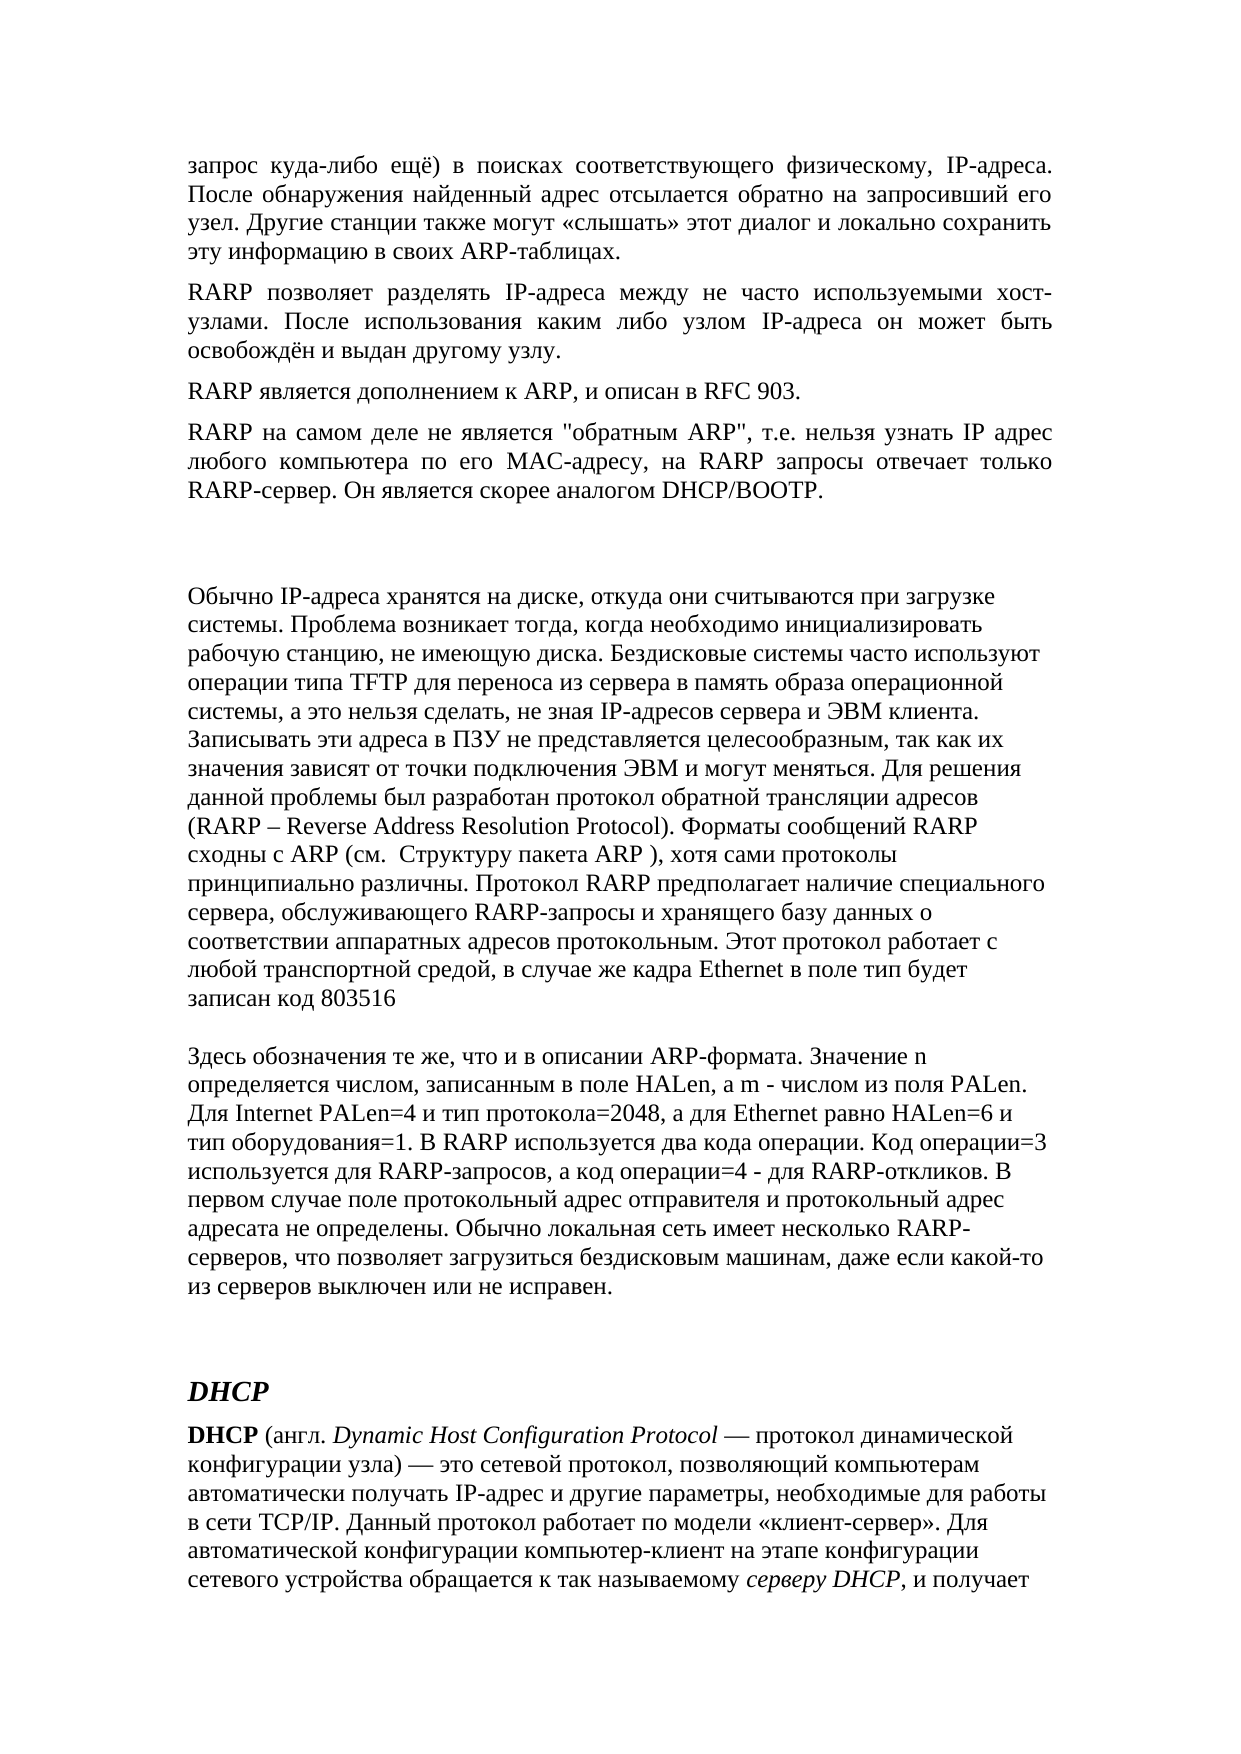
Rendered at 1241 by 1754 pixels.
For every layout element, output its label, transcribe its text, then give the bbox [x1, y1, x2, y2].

text RARP является дополнением к ARP, и описан в RFC 903. [187, 376, 1053, 405]
text Обычно IP-адреса хранятся на диске, откуда они считываются при загрузке системы. Проблема возникает тогда, когда необходимо инициализировать рабочую станцию, не имеющую диска. Бездисковые системы часто используют операции типа TFTP для переноса из сервера в память образа операционной системы, а это нельзя сделать, не зная IP-адресов сервера и ЭВМ клиента. Записывать эти адреса в ПЗУ не представляется целесообразным, так как их значения зависят от точки подключения ЭВМ и могут меняться. Для решения данной проблемы был разработан протокол обратной трансляции адресов (RARP – Reverse Address Resolution Protocol). Форматы сообщений RARP сходны с ARP (см. Структуру пакета ARP ), хотя сами протоколы принципиально различны. Протокол RARP предполагает наличие специального сервера, обслуживающего RARP-запросы и хранящего базу данных о соответствии аппаратных адресов протокольным. Этот протокол работает с любой транспортной средой, в случае же кадра Ethernet в поле тип будет записан код 803516 [187, 581, 1053, 1012]
text RARP на самом деле не является "обратным ARP", т.е. нельзя узнать IP адрес любого компьютера по его MAC-адресу, на RARP запросы отвечает только RARP-сервер. Он является скорее аналогом DHCP/BOOTP. [187, 417, 1053, 504]
text DHCP (англ. Dynamic Host Configuration Protocol — протокол динамической конфигурации узла) — это сетевой протокол, позволяющий компьютерам автоматически получать IP-адрес и другие параметры, необходимые для работы в сети TCP/IP. Данный протокол работает по модели «клиент-сервер». Для автоматической конфигурации компьютер-клиент на этапе конфигурации сетевого устройства обращается к так называемому серверу DHCP, и получает [187, 1420, 1053, 1593]
text DHCP [187, 1366, 1053, 1408]
text RARP позволяет разделять IP-адреса между не часто используемыми хост-узлами. После использования каким либо узлом IP-адреса он может быть освобождён и выдан другому узлу. [187, 277, 1053, 364]
text Здесь обозначения те же, что и в описании ARP-формата. Значение n определяется числом, записанным в поле HALen, а m - числом из поля PALen. Для Internet PALen=4 и тип протокола=2048, а для Ethernet равно HALen=6 и тип оборудования=1. В RARP используется два кода операции. Код операции=3 используется для RARP-запросов, а код операции=4 - для RARP-откликов. В первом случае поле протокольный адрес отправителя и протокольный адрес адресата не определены. Обычно локальная сеть имеет несколько RARP-серверов, что позволяет загрузиться бездисковым машинам, даже если какой-то из серверов выключен или не исправен. [187, 1041, 1053, 1299]
text запрос куда-либо ещё) в поисках соответствующего физическому, IP-адреса. После обнаружения найденный адрес отсылается обратно на запросивший его узел. Другие станции также могут «слышать» этот диалог и локально сохранить эту информацию в своих ARP-таблицах. [187, 150, 1053, 265]
